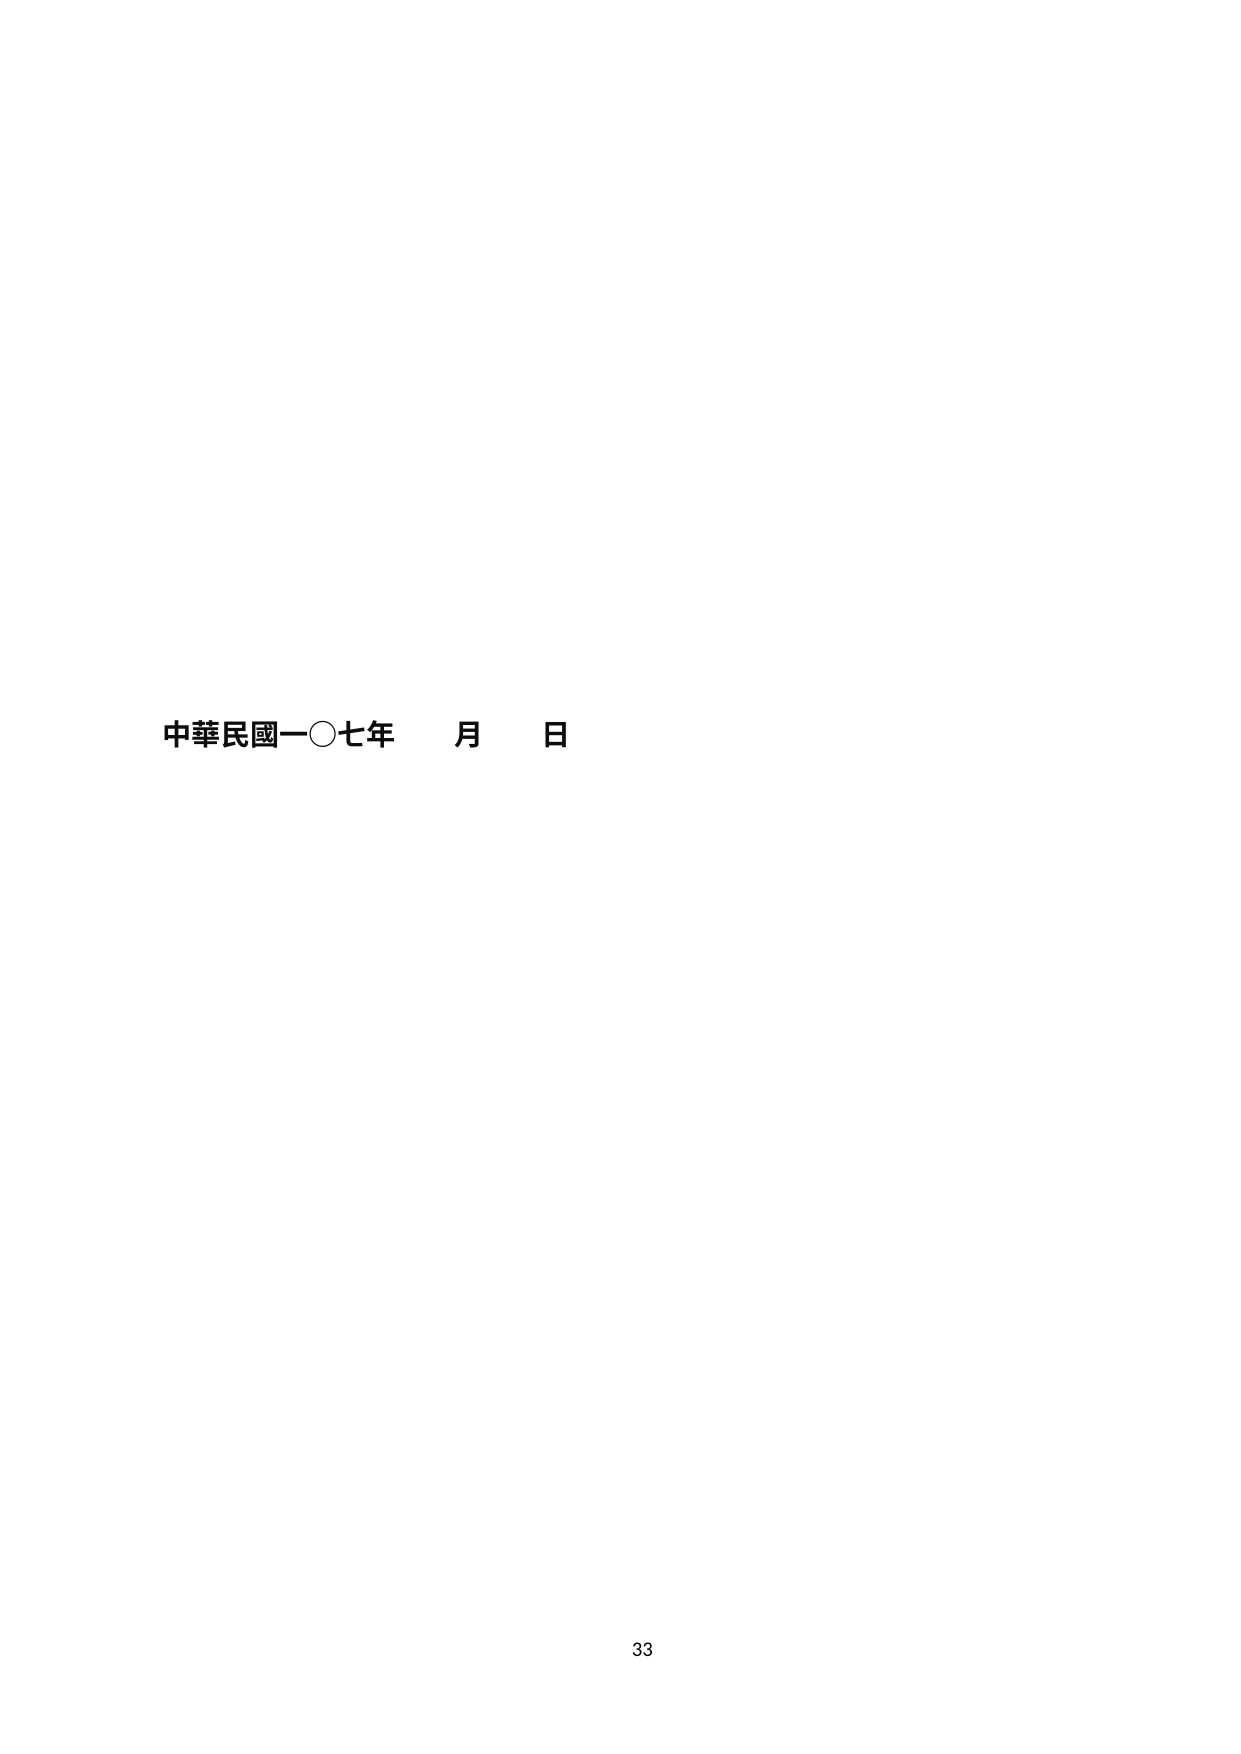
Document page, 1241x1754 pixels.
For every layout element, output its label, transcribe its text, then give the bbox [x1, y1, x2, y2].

text 中華民國一○七年 月 日 [162, 691, 1122, 754]
